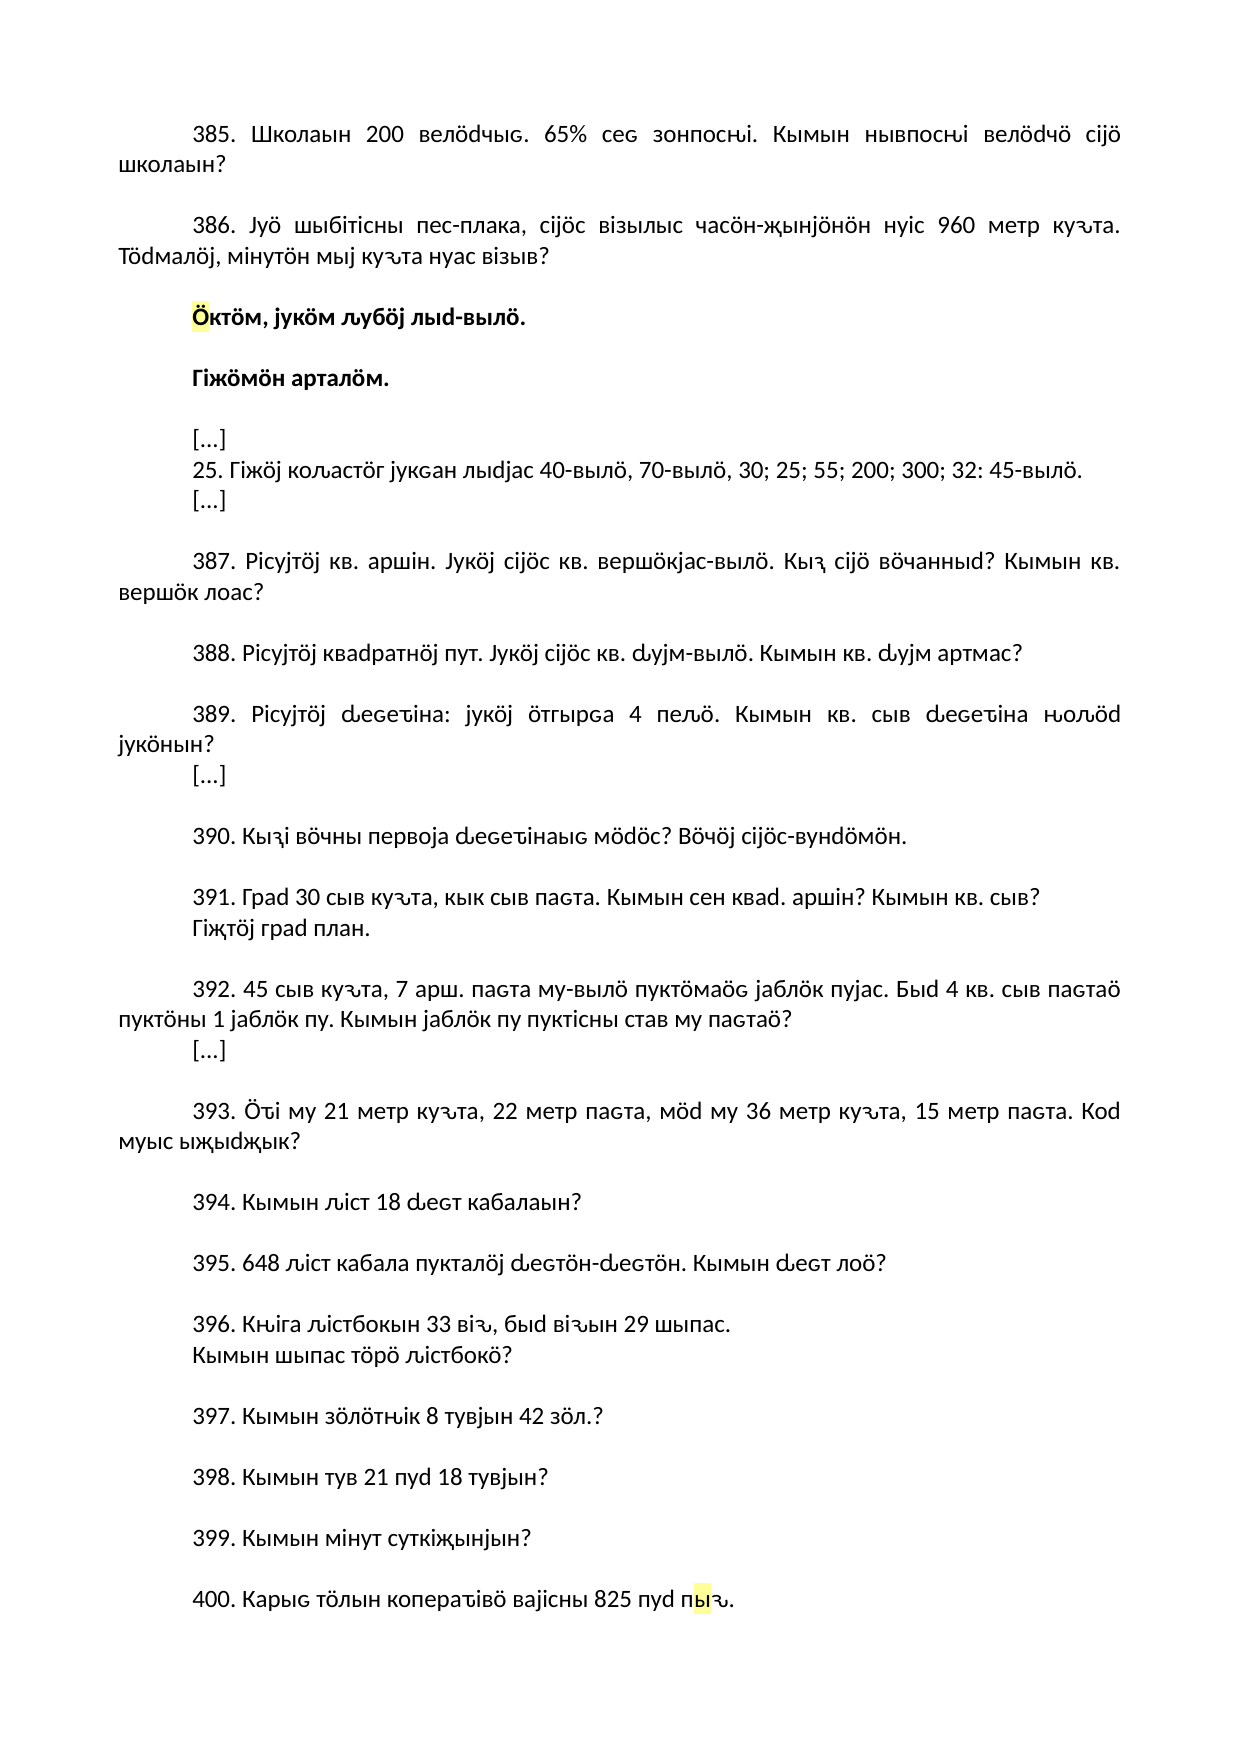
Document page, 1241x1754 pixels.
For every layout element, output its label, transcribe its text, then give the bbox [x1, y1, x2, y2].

text [...] [118, 423, 1122, 454]
text 395. 648 ԉіст кабала пукталӧј ԃеԍтӧн-ԃеԍтӧн. Кымын ԃеԍт лоӧ? [118, 1247, 1122, 1278]
text 386. Јуӧ шыбітісны пес-плака, сіјӧс візылыс часӧн-җынјӧнӧн нуіс 960 метр куԅта. Тӧԁмалӧј, мінутӧн мыј куԅта нуас візыв? [118, 210, 1122, 271]
text 397. Кымын зӧлӧтԋік 8 тувјын 42 зӧл.? [118, 1400, 1122, 1431]
text [...] [118, 759, 1122, 789]
text 388. Рісујтӧј кваԁратнӧј пут. Јукӧј сіјӧс кв. ԃујм-вылӧ. Кымын кв. ԃујм артмас? [118, 637, 1122, 667]
text 390. Кыԇі вӧчны первоја ԃеԍеԏінаыԍ мӧԁӧс? Вӧчӧј сіјӧс-вунԁӧмӧн. [118, 820, 1122, 851]
text 391. Граԁ 30 сыв куԅта, кык сыв паԍта. Кымын сен кваԁ. аршін? Кымын кв. сыв? [118, 881, 1122, 912]
text 398. Кымын тув 21 пуԁ 18 тувјын? [118, 1461, 1122, 1492]
text Ӧктӧм, јукӧм ԉубӧј лыԁ-вылӧ. [118, 301, 1122, 332]
text 392. 45 сыв куԅта, 7 арш. паԍта му-вылӧ пуктӧмаӧԍ јаблӧк пујас. Быԁ 4 кв. сыв паԍтаӧ пуктӧны 1 јаблӧк пу. Кымын јаблӧк пу пуктісны став му паԍтаӧ? [118, 973, 1122, 1034]
text 385. Школаын 200 велӧԁчыԍ. 65% сеԍ зонпосԋі. Кымын нывпосԋі велӧԁчӧ сіјӧ школаын? [118, 118, 1122, 179]
text 394. Кымын ԉіст 18 ԃеԍт кабалаын? [118, 1186, 1122, 1217]
text [...] [118, 1034, 1122, 1064]
text 387. Рісујтӧј кв. аршін. Јукӧј сіјӧс кв. вершӧкјас-вылӧ. Кыԇ сіјӧ вӧчанныԁ? Кымын кв. вершӧк лоас? [118, 545, 1122, 606]
text Гіҗтӧј граԁ план. [118, 912, 1122, 942]
text 25. Гіжӧј коԉастӧг јукԍан лыԁјас 40-вылӧ, 70-вылӧ, 30; 25; 55; 200; 300; 32: 45-вылӧ. [118, 454, 1122, 484]
text 393. Ӧԏі му 21 метр куԅта, 22 метр паԍта, мӧԁ му 36 метр куԅта, 15 метр паԍта. Коԁ муыс ыҗыԁҗык? [118, 1095, 1122, 1156]
text 396. Кԋіга ԉістбокын 33 віԅ, быԁ віԅын 29 шыпас. [118, 1308, 1122, 1339]
text Кымын шыпас тӧрӧ ԉістбокӧ? [118, 1339, 1122, 1369]
text 399. Кымын мінут суткіҗынјын? [118, 1522, 1122, 1553]
text 400. Карыԍ тӧлын копераԏівӧ вајісны 825 пуԁ пыԅ. [118, 1583, 1122, 1614]
text [...] [118, 484, 1122, 515]
text 389. Рісујтӧј ԃеԍеԏіна: јукӧј ӧтгырԍа 4 пеԉӧ. Кымын кв. сыв ԃеԍеԏіна ԋоԉӧԁ јукӧнын? [118, 698, 1122, 759]
text Гіжӧмӧн арталӧм. [118, 362, 1122, 393]
